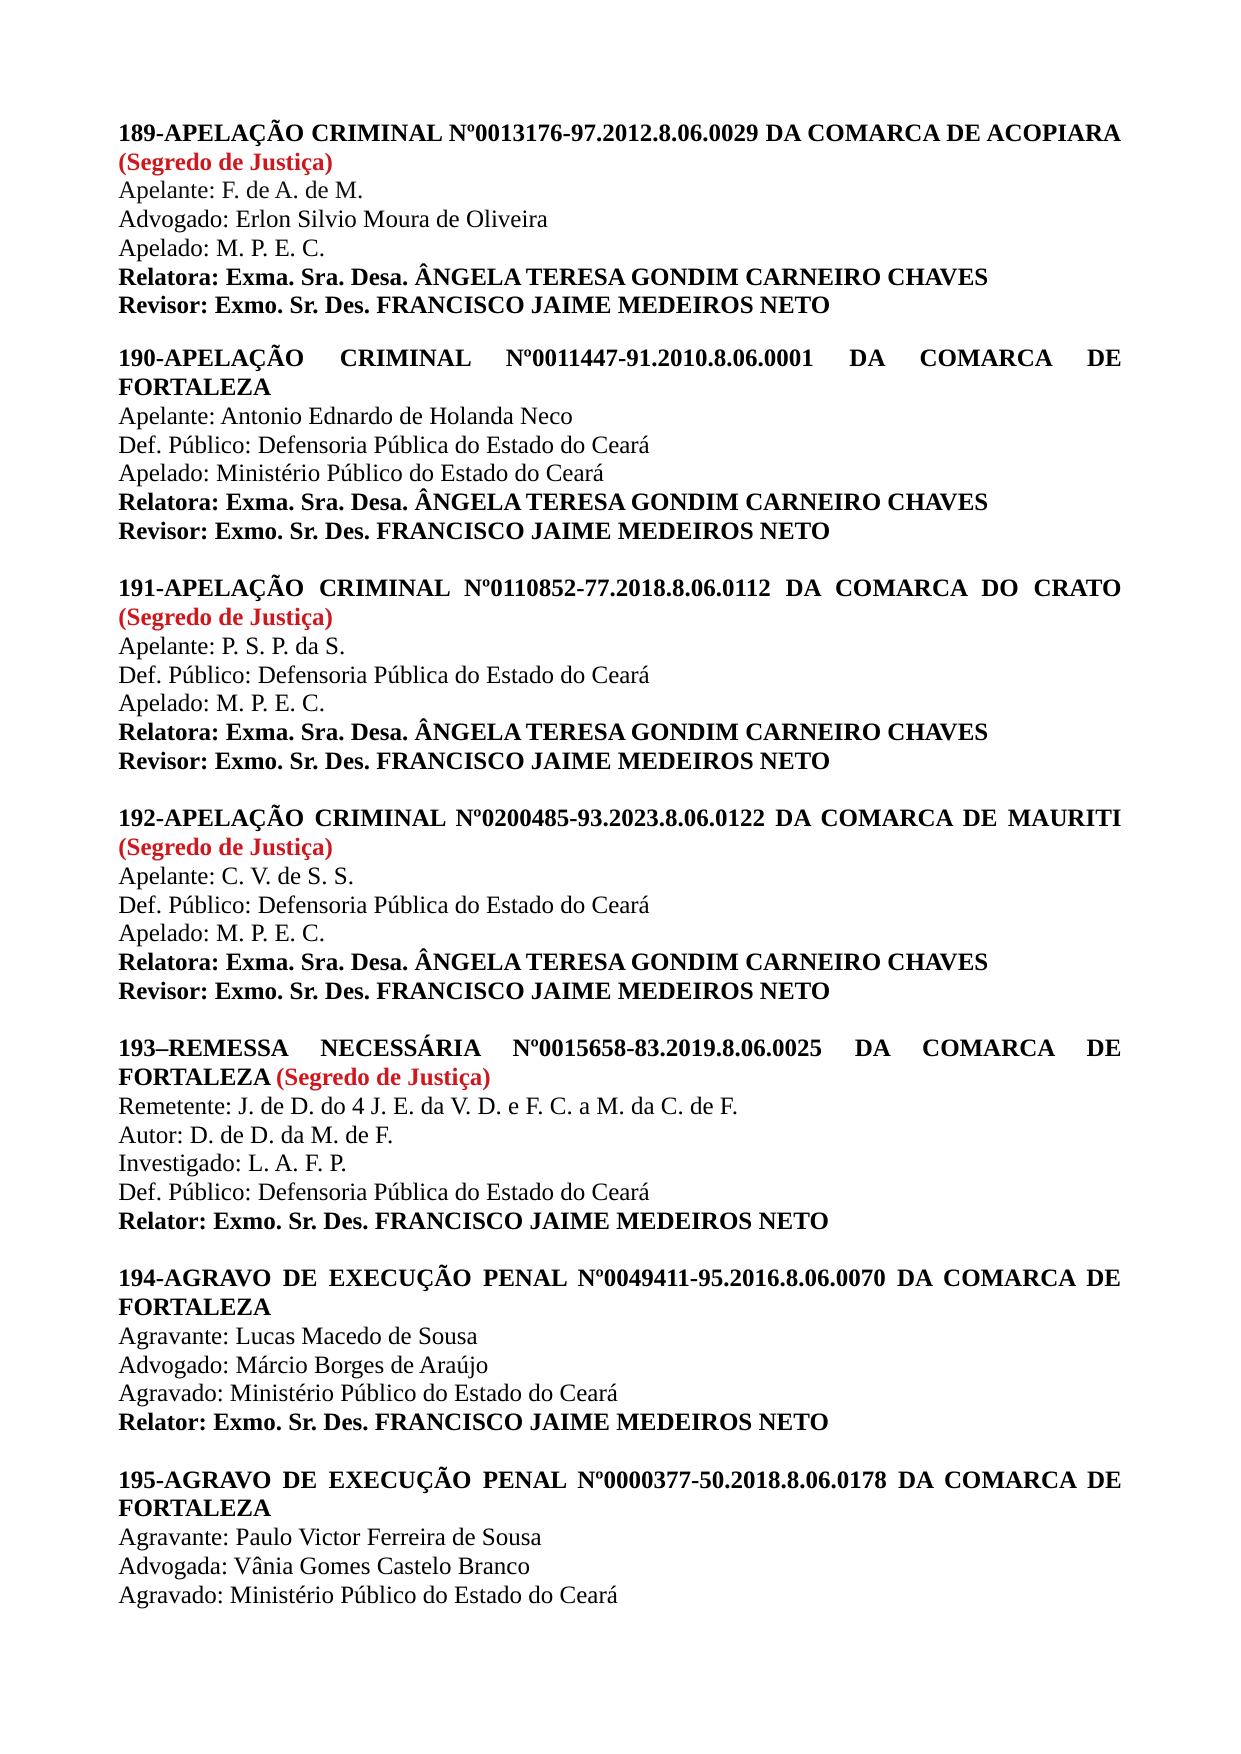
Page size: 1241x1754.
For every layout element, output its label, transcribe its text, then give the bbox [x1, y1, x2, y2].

text Agravado: Ministério Público do Estado do Ceará [118, 1580, 1122, 1608]
text Relatora: Exma. Sra. Desa. ÂNGELA TERESA GONDIM CARNEIRO CHAVES [118, 717, 1122, 746]
text Def. Público: Defensoria Pública do Estado do Ceará [118, 890, 1122, 918]
text Advogado: Márcio Borges de Araújo [118, 1350, 1122, 1378]
text Relatora: Exma. Sra. Desa. ÂNGELA TERESA GONDIM CARNEIRO CHAVES [118, 947, 1122, 976]
text Apelante: F. de A. de M. [118, 176, 1122, 204]
text Apelante: C. V. de S. S. [118, 861, 1122, 890]
text Apelado: M. P. E. C. [118, 688, 1122, 717]
text Relatora: Exma. Sra. Desa. ÂNGELA TERESA GONDIM CARNEIRO CHAVES [118, 262, 1122, 291]
text Apelante: P. S. P. da S. [118, 631, 1122, 660]
text 194-AGRAVO DE EXECUÇÃO PENAL Nº0049411-95.2016.8.06.0070 DA COMARCA DE FORTALEZA [118, 1263, 1122, 1321]
text Apelado: M. P. E. C. [118, 233, 1122, 262]
text Apelado: Ministério Público do Estado do Ceará [118, 458, 1122, 487]
text Remetente: J. de D. do 4 J. E. da V. D. e F. C. a M. da C. de F. [118, 1091, 1122, 1120]
text Revisor: Exmo. Sr. Des. FRANCISCO JAIME MEDEIROS NETO [118, 976, 1122, 1005]
text Advogada: Vânia Gomes Castelo Branco [118, 1551, 1122, 1580]
text Agravado: Ministério Público do Estado do Ceará [118, 1378, 1122, 1407]
text Advogado: Erlon Silvio Moura de Oliveira [118, 204, 1122, 233]
text Relatora: Exma. Sra. Desa. ÂNGELA TERESA GONDIM CARNEIRO CHAVES [118, 487, 1122, 516]
text 191-APELAÇÃO CRIMINAL Nº0110852-77.2018.8.06.0112 DA COMARCA DO CRATO (Segredo de Justiça) [118, 573, 1122, 631]
text Apelado: M. P. E. C. [118, 918, 1122, 947]
text 195-AGRAVO DE EXECUÇÃO PENAL Nº0000377-50.2018.8.06.0178 DA COMARCA DE FORTALEZA [118, 1465, 1122, 1522]
text 192-APELAÇÃO CRIMINAL Nº0200485-93.2023.8.06.0122 DA COMARCA DE MAURITI (Segredo de Justiça) [118, 803, 1122, 861]
text Def. Público: Defensoria Pública do Estado do Ceará [118, 1177, 1122, 1206]
text Agravante: Lucas Macedo de Sousa [118, 1321, 1122, 1350]
text 193–REMESSA NECESSÁRIA Nº0015658-83.2019.8.06.0025 DA COMARCA DE FORTALEZA (Segredo de Justiça) [118, 1033, 1122, 1091]
text Relator: Exmo. Sr. Des. FRANCISCO JAIME MEDEIROS NETO [118, 1206, 1122, 1235]
text Revisor: Exmo. Sr. Des. FRANCISCO JAIME MEDEIROS NETO [118, 291, 1122, 319]
text Apelante: Antonio Ednardo de Holanda Neco [118, 401, 1122, 430]
text Def. Público: Defensoria Pública do Estado do Ceará [118, 430, 1122, 458]
text Revisor: Exmo. Sr. Des. FRANCISCO JAIME MEDEIROS NETO [118, 746, 1122, 775]
text Revisor: Exmo. Sr. Des. FRANCISCO JAIME MEDEIROS NETO [118, 516, 1122, 545]
text Def. Público: Defensoria Pública do Estado do Ceará [118, 660, 1122, 688]
text Agravante: Paulo Victor Ferreira de Sousa [118, 1522, 1122, 1551]
text Autor: D. de D. da M. de F. [118, 1120, 1122, 1148]
text 190-APELAÇÃO CRIMINAL Nº0011447-91.2010.8.06.0001 DA COMARCA DE FORTALEZA [118, 343, 1122, 401]
text 189-APELAÇÃO CRIMINAL Nº0013176-97.2012.8.06.0029 DA COMARCA DE ACOPIARA (Segredo de Justiça) [118, 118, 1122, 176]
text Relator: Exmo. Sr. Des. FRANCISCO JAIME MEDEIROS NETO [118, 1407, 1122, 1436]
text Investigado: L. A. F. P. [118, 1148, 1122, 1177]
